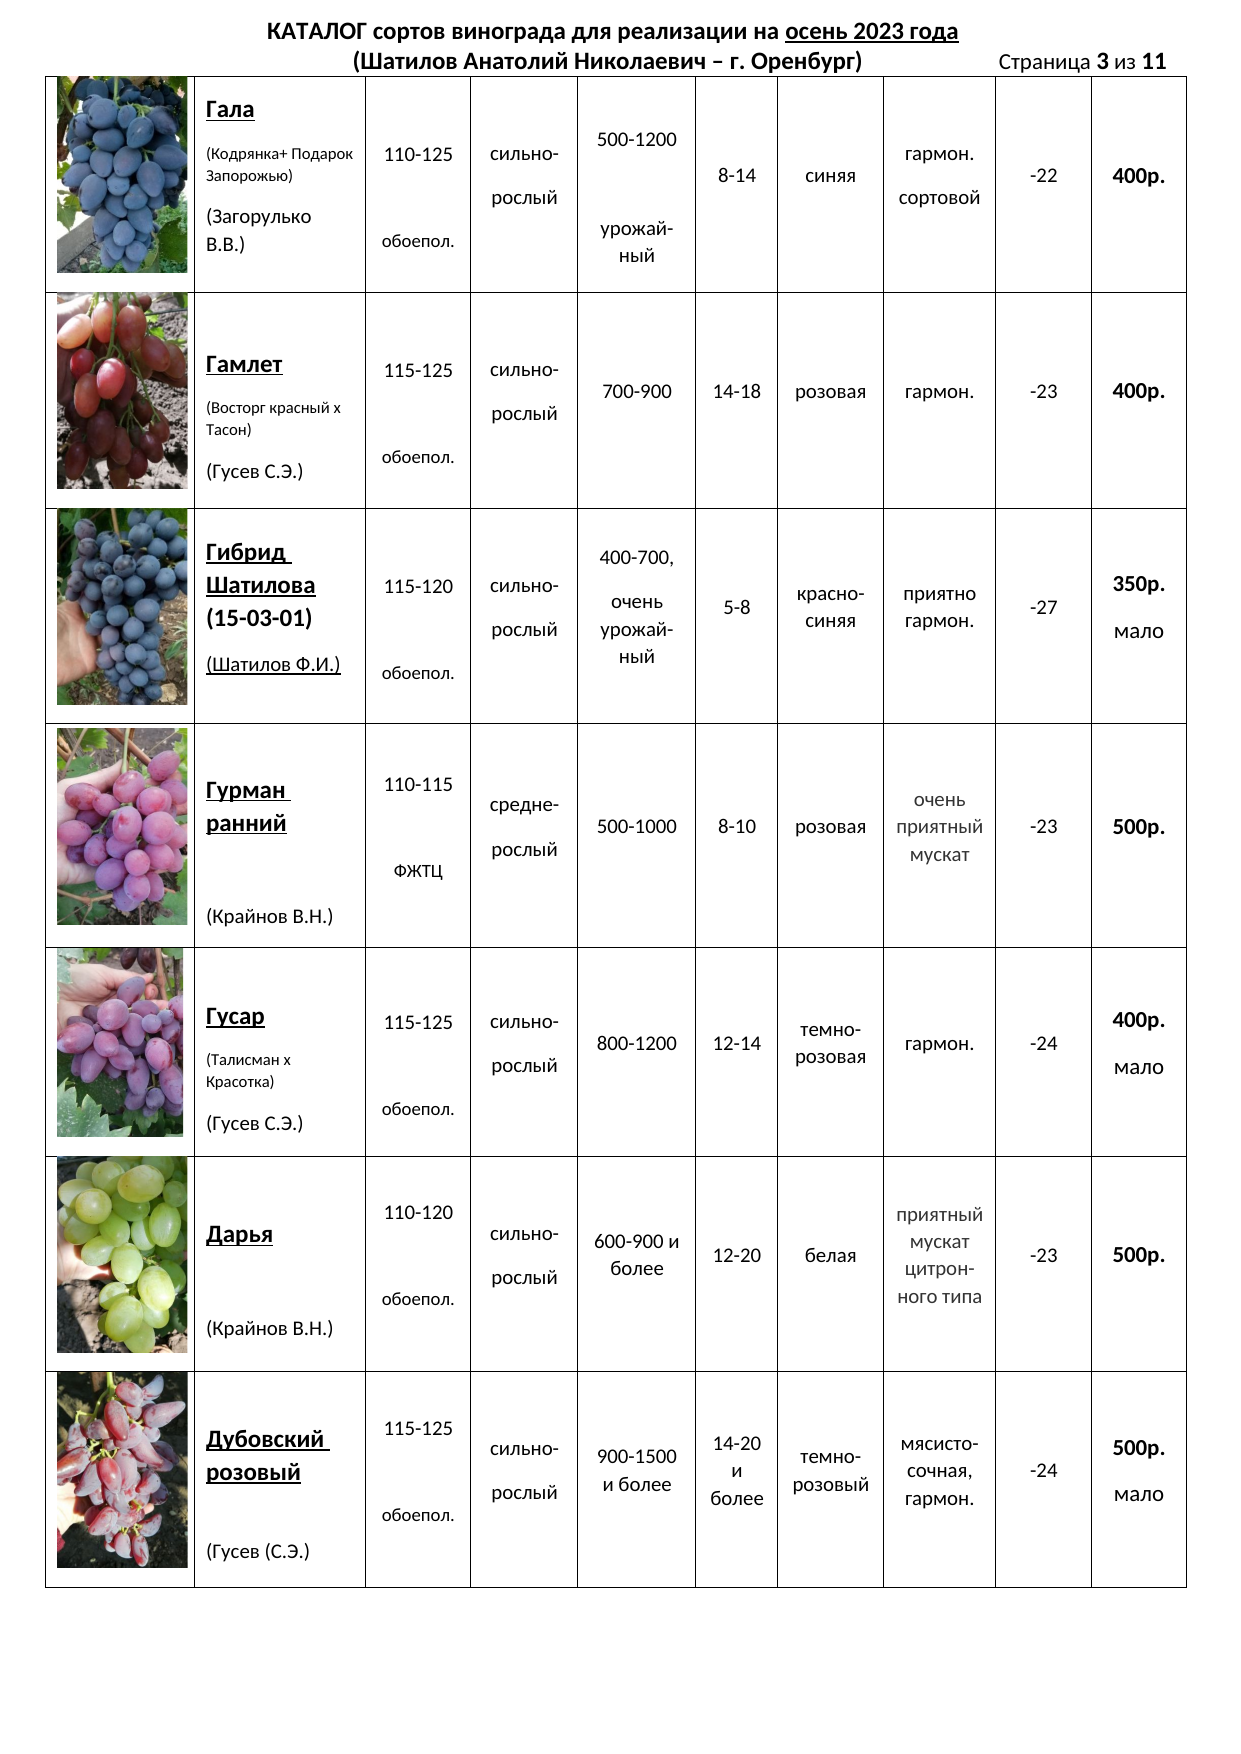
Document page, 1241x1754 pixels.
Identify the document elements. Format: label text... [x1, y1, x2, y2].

table_cell -23 [996, 724, 1091, 947]
table_cell Дарья (Крайнов В.Н.) [195, 1157, 365, 1371]
table_cell Гибрид Шатилова (15-03-01) (Шатилов Ф.И.) [195, 509, 365, 723]
table_cell сильно- рослый [471, 948, 577, 1156]
picture [57, 76, 188, 273]
table_cell сильно- рослый [471, 509, 577, 723]
table_cell 115-120 обоепол. [366, 509, 470, 723]
table_cell Гусар (Талисман х Красотка) (Гусев С.Э.) [195, 948, 365, 1156]
table_cell 400р. мало [1092, 948, 1186, 1156]
table_cell 14-20 и более [696, 1372, 777, 1587]
table_cell 110-120 обоепол. [366, 1157, 470, 1371]
table_cell Дубовский розовый (Гусев (С.Э.) [195, 1372, 365, 1587]
table_cell -23 [996, 1157, 1091, 1371]
table_cell сильно- рослый [471, 1157, 577, 1371]
table_cell 900-1500 и более [578, 1372, 695, 1587]
table_cell 500-1000 [578, 724, 695, 947]
table_cell темно- розовый [778, 1372, 883, 1587]
table_cell 500-1200 урожай-ный [578, 77, 695, 292]
table_cell 8-14 [696, 77, 777, 292]
table_cell 12-20 [696, 1157, 777, 1371]
table_cell -23 [996, 293, 1091, 507]
table_cell 500р. мало [1092, 1372, 1186, 1587]
table_cell синяя [778, 77, 883, 292]
table_cell [46, 293, 194, 507]
table_cell 400р. [1092, 77, 1186, 292]
table_cell Гурман ранний (Крайнов В.Н.) [195, 724, 365, 947]
table_cell сильно- рослый [471, 293, 577, 507]
table_cell -27 [996, 509, 1091, 723]
table_cell розовая [778, 724, 883, 947]
table_cell 5-8 [696, 509, 777, 723]
table_cell темно-розовая [778, 948, 883, 1156]
table_cell гармон. [884, 948, 995, 1156]
table_cell -24 [996, 948, 1091, 1156]
table_cell [46, 77, 194, 292]
table_cell 115-125 обоепол. [366, 293, 470, 507]
table_cell сильно- рослый [471, 77, 577, 292]
table_cell сильно- рослый [471, 1372, 577, 1587]
table_cell приятно гармон. [884, 509, 995, 723]
table_cell 700-900 [578, 293, 695, 507]
table_cell Гала (Кодрянка+ Подарок Запорожью) (Загорулько В.В.) [195, 77, 365, 292]
picture [57, 728, 188, 925]
table_cell 110-115 ФЖТЦ [366, 724, 470, 947]
table_cell очень приятный мускат [884, 724, 995, 947]
table_cell 600-900 и более [578, 1157, 695, 1371]
table_cell белая [778, 1157, 883, 1371]
table_cell 500р. [1092, 724, 1186, 947]
table_cell 12-14 [696, 948, 777, 1156]
table_cell 400-700, очень урожай-ный [578, 509, 695, 723]
table_cell красно-синяя [778, 509, 883, 723]
picture [57, 1372, 188, 1568]
table_cell 115-125 обоепол. [366, 1372, 470, 1587]
table_cell 400р. [1092, 293, 1186, 507]
table_cell [46, 724, 194, 947]
table_cell 500р. [1092, 1157, 1186, 1371]
table_cell [46, 1157, 194, 1371]
picture [57, 948, 184, 1137]
table_cell средне- рослый [471, 724, 577, 947]
table_cell 14-18 [696, 293, 777, 507]
picture [57, 1156, 188, 1353]
table_cell 800-1200 [578, 948, 695, 1156]
table_cell -24 [996, 1372, 1091, 1587]
table_cell мясисто-сочная, гармон. [884, 1372, 995, 1587]
picture [57, 508, 188, 705]
table_cell 350р. мало [1092, 509, 1186, 723]
table_cell 8-10 [696, 724, 777, 947]
table_cell Гамлет (Восторг красный х Тасон) (Гусев С.Э.) [195, 293, 365, 507]
table_cell [46, 509, 194, 723]
table_cell [46, 948, 194, 1156]
table_cell [46, 1372, 194, 1587]
table_cell розовая [778, 293, 883, 507]
table_cell 115-125 обоепол. [366, 948, 470, 1156]
table_cell -22 [996, 77, 1091, 292]
picture [57, 292, 188, 489]
table_cell гармон. сортовой [884, 77, 995, 292]
table_cell приятный мускат цитрон-ного типа [884, 1157, 995, 1371]
table_cell гармон. [884, 293, 995, 507]
table_cell 110-125 обоепол. [366, 77, 470, 292]
